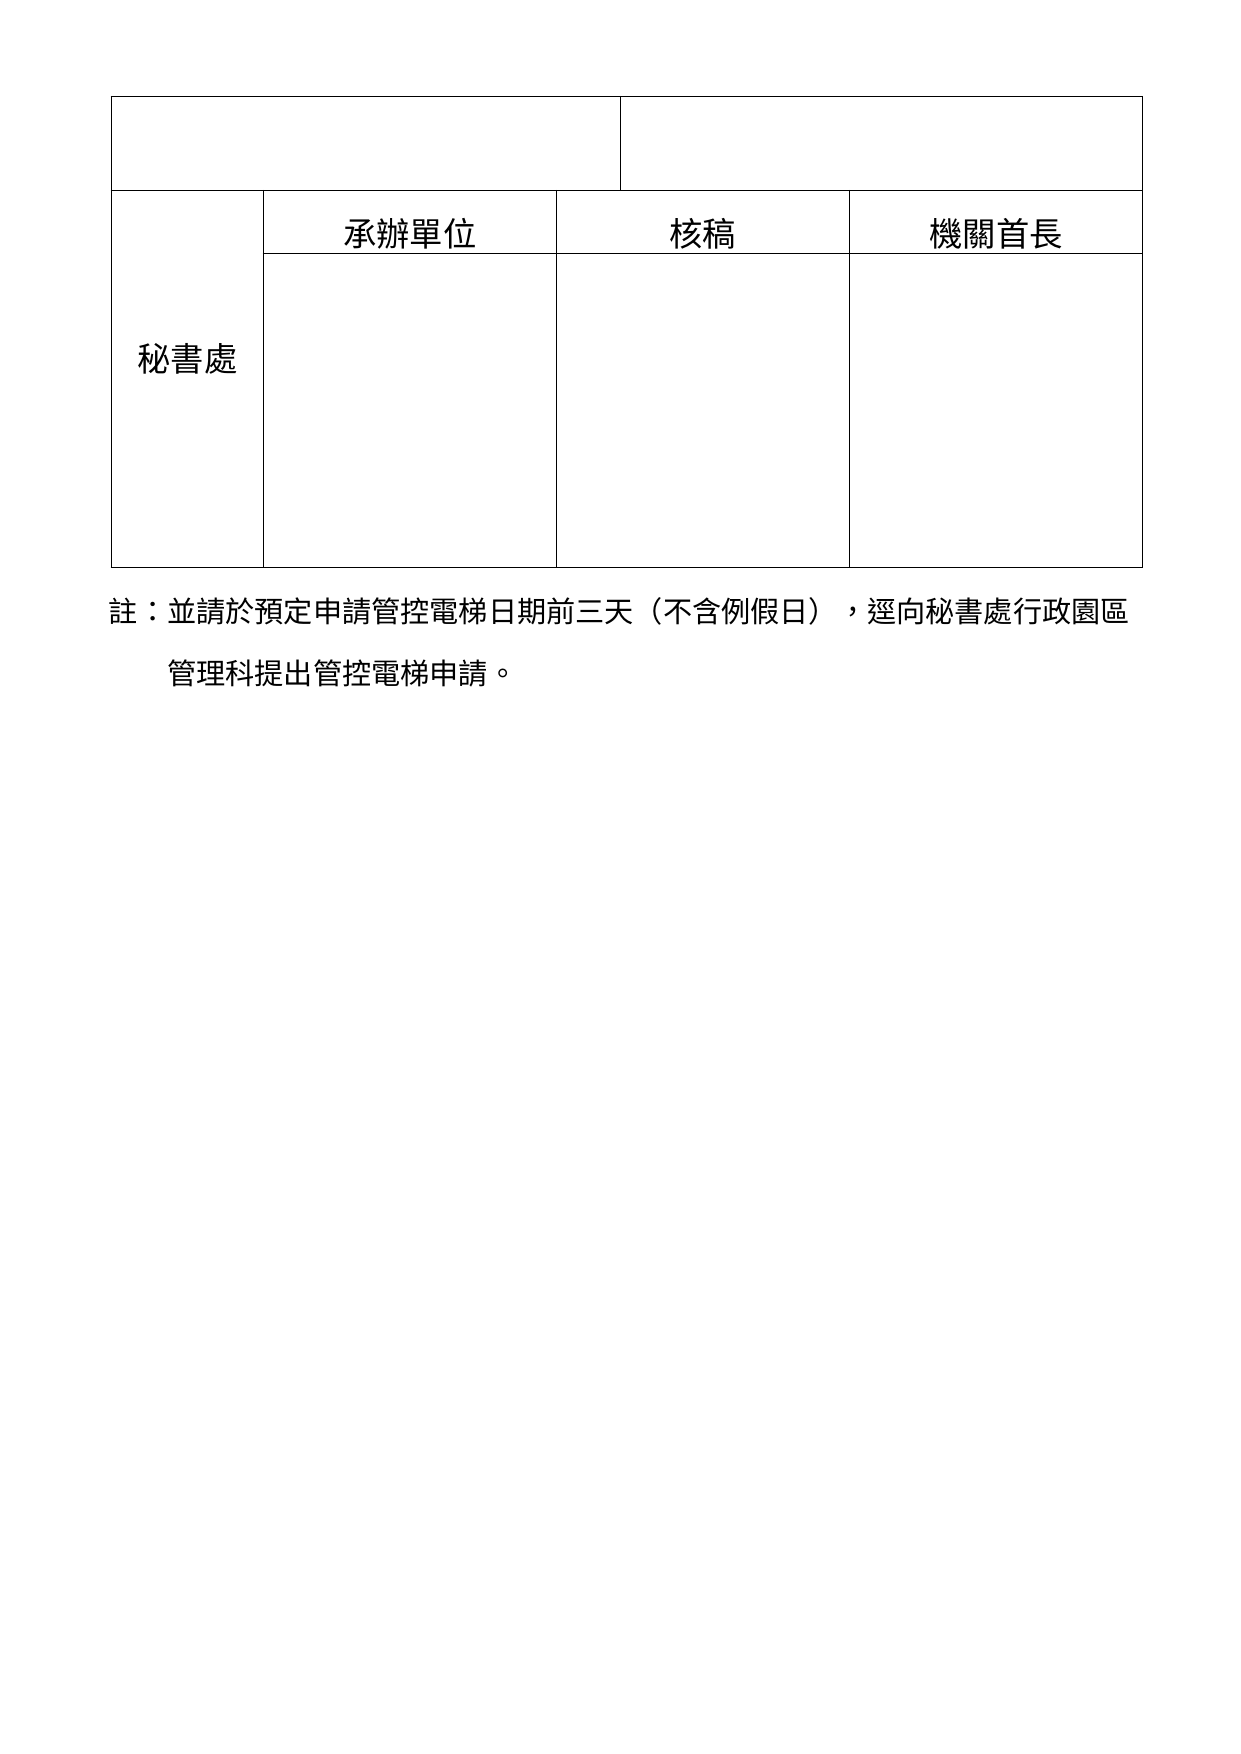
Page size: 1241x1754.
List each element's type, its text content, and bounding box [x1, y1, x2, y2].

table_cell [850, 254, 1142, 567]
table_cell 機關首長 [850, 191, 1142, 253]
table_cell 核稿 [557, 191, 849, 253]
table_cell [557, 254, 849, 567]
table_cell [112, 97, 620, 190]
table_cell [621, 97, 1142, 190]
table_cell [264, 254, 556, 567]
table_cell 秘書處 [112, 191, 263, 567]
text 註：並請於預定申請管控電梯日期前三天（不含例假日），逕向秘書處行政園區管理科提出管控電梯申請。 [109, 568, 1149, 693]
table_cell 承辦單位 [264, 191, 556, 253]
